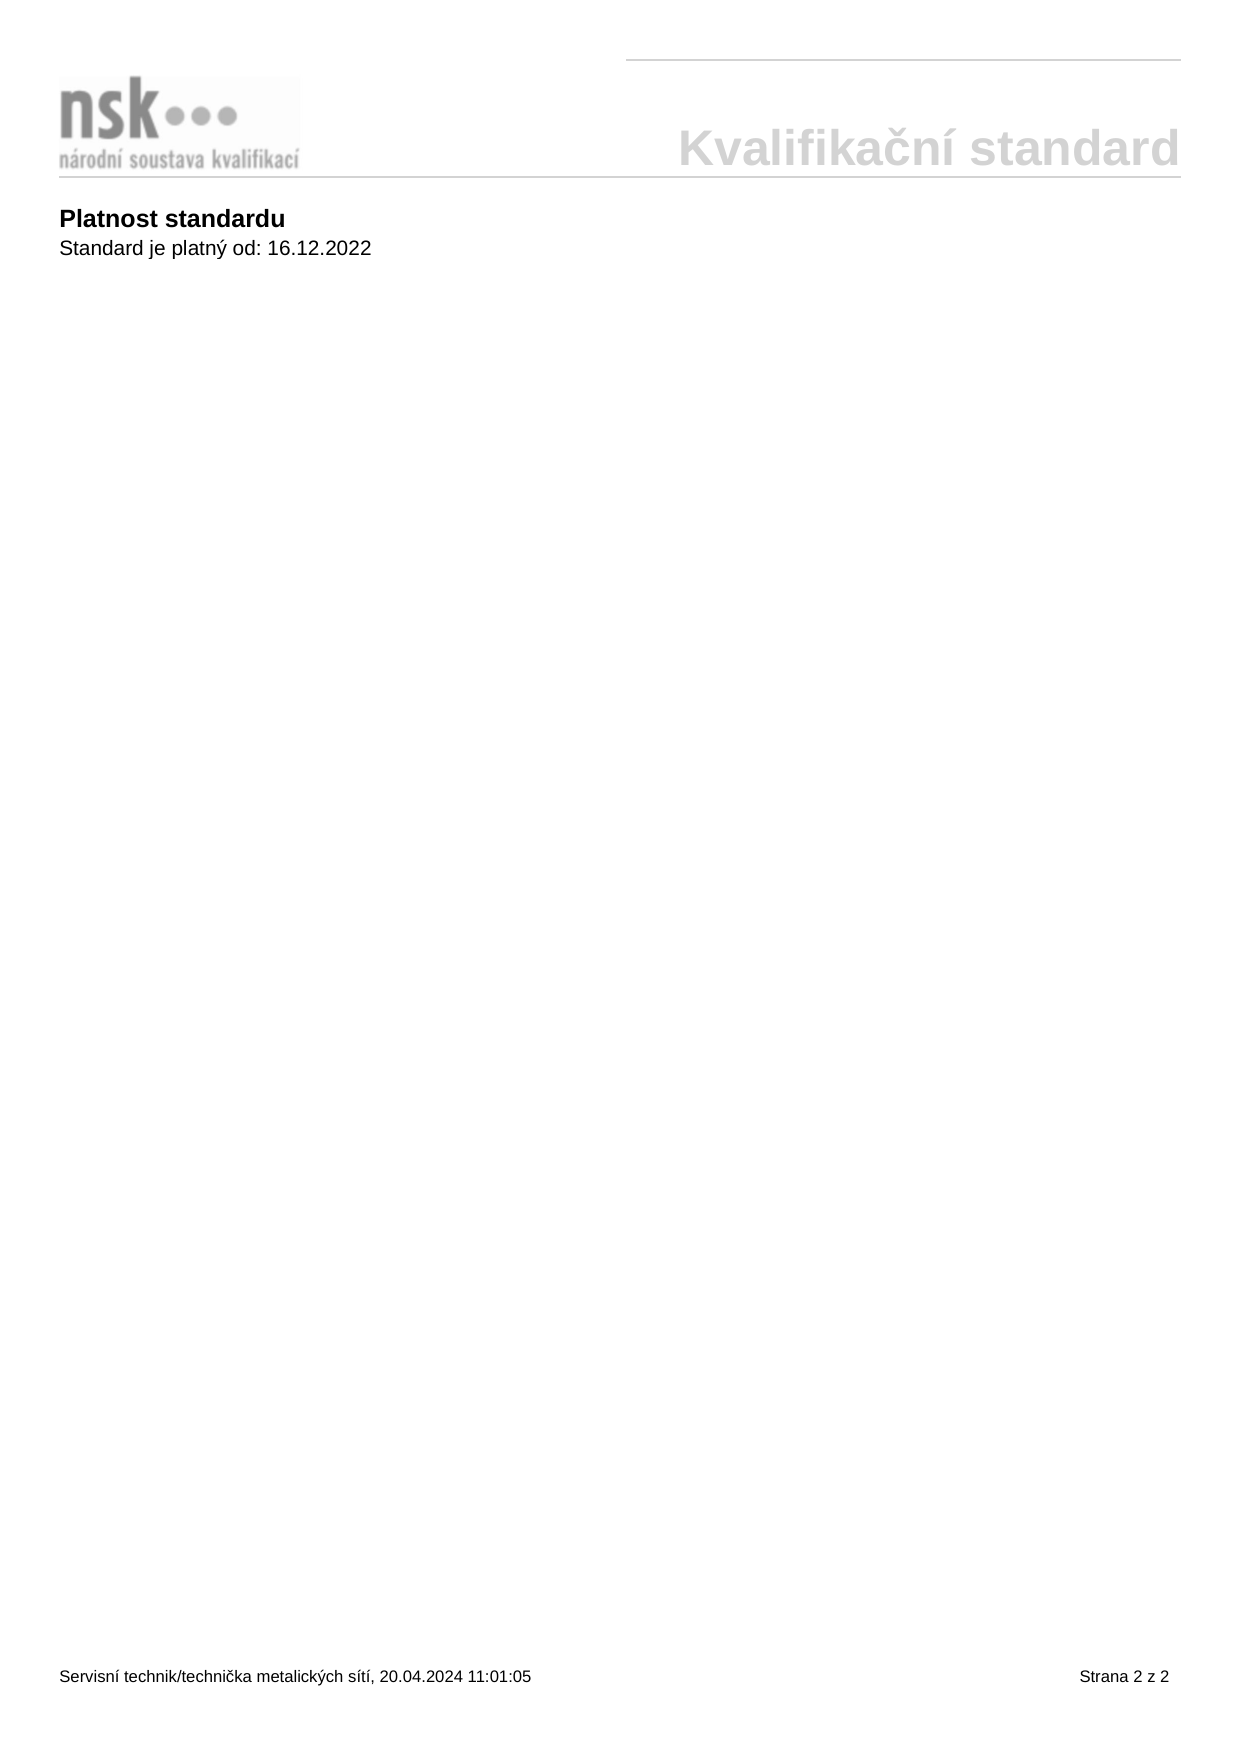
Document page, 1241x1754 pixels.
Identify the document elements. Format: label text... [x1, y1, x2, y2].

table_cell Kvalifikační standard [626, 61, 1181, 176]
table_cell [59, 171, 483, 176]
table_cell [59, 178, 1181, 194]
table_cell [862, 859, 1093, 1159]
table_cell [59, 1159, 483, 1409]
table_cell [626, 259, 862, 559]
table_cell [862, 1159, 1093, 1409]
table_cell [620, 859, 626, 1159]
table_cell [621, 59, 626, 170]
table_cell [484, 194, 620, 200]
table_cell [59, 1409, 483, 1658]
table_cell [620, 559, 626, 859]
table_cell [620, 1409, 626, 1658]
table_cell [59, 194, 483, 200]
table_cell [59, 259, 483, 559]
table_cell [862, 1409, 1093, 1658]
table_cell [484, 171, 620, 176]
table_cell Strana 2 z 2 [862, 1658, 1169, 1694]
table_cell [862, 559, 1093, 859]
table_cell [1169, 259, 1181, 559]
table_cell [620, 259, 626, 559]
table_cell [1169, 559, 1181, 859]
table_cell [1169, 1409, 1181, 1658]
table_cell [1093, 194, 1169, 200]
table_cell [1093, 559, 1169, 859]
table_cell [59, 559, 483, 859]
table_cell [1093, 1159, 1169, 1409]
table_cell [484, 859, 620, 1159]
table_cell [862, 194, 1093, 200]
table_cell Standard je platný od: 16.12.2022 [59, 236, 1181, 259]
table_cell [1093, 1409, 1169, 1658]
table_cell [1169, 1159, 1181, 1409]
table_cell [626, 559, 862, 859]
table_cell [862, 259, 1093, 559]
table_cell [626, 1159, 862, 1409]
table_cell Servisní technik/technička metalických sítí, 20.04.2024 11:01:05 [59, 1658, 862, 1694]
table_cell [1169, 1658, 1181, 1694]
table_cell [484, 1159, 620, 1409]
table_cell [626, 1409, 862, 1658]
table_cell [484, 559, 620, 859]
table_cell [1093, 259, 1169, 559]
table_cell [626, 194, 862, 200]
table_cell [1169, 194, 1181, 200]
table_cell [1169, 859, 1181, 1159]
picture [58, 59, 621, 171]
table_cell [484, 259, 620, 559]
table_cell [484, 1409, 620, 1658]
table_cell [620, 1159, 626, 1409]
table_cell [626, 859, 862, 1159]
table_cell [59, 859, 483, 1159]
table_cell Platnost standardu [59, 200, 1181, 236]
table_cell [1093, 859, 1169, 1159]
